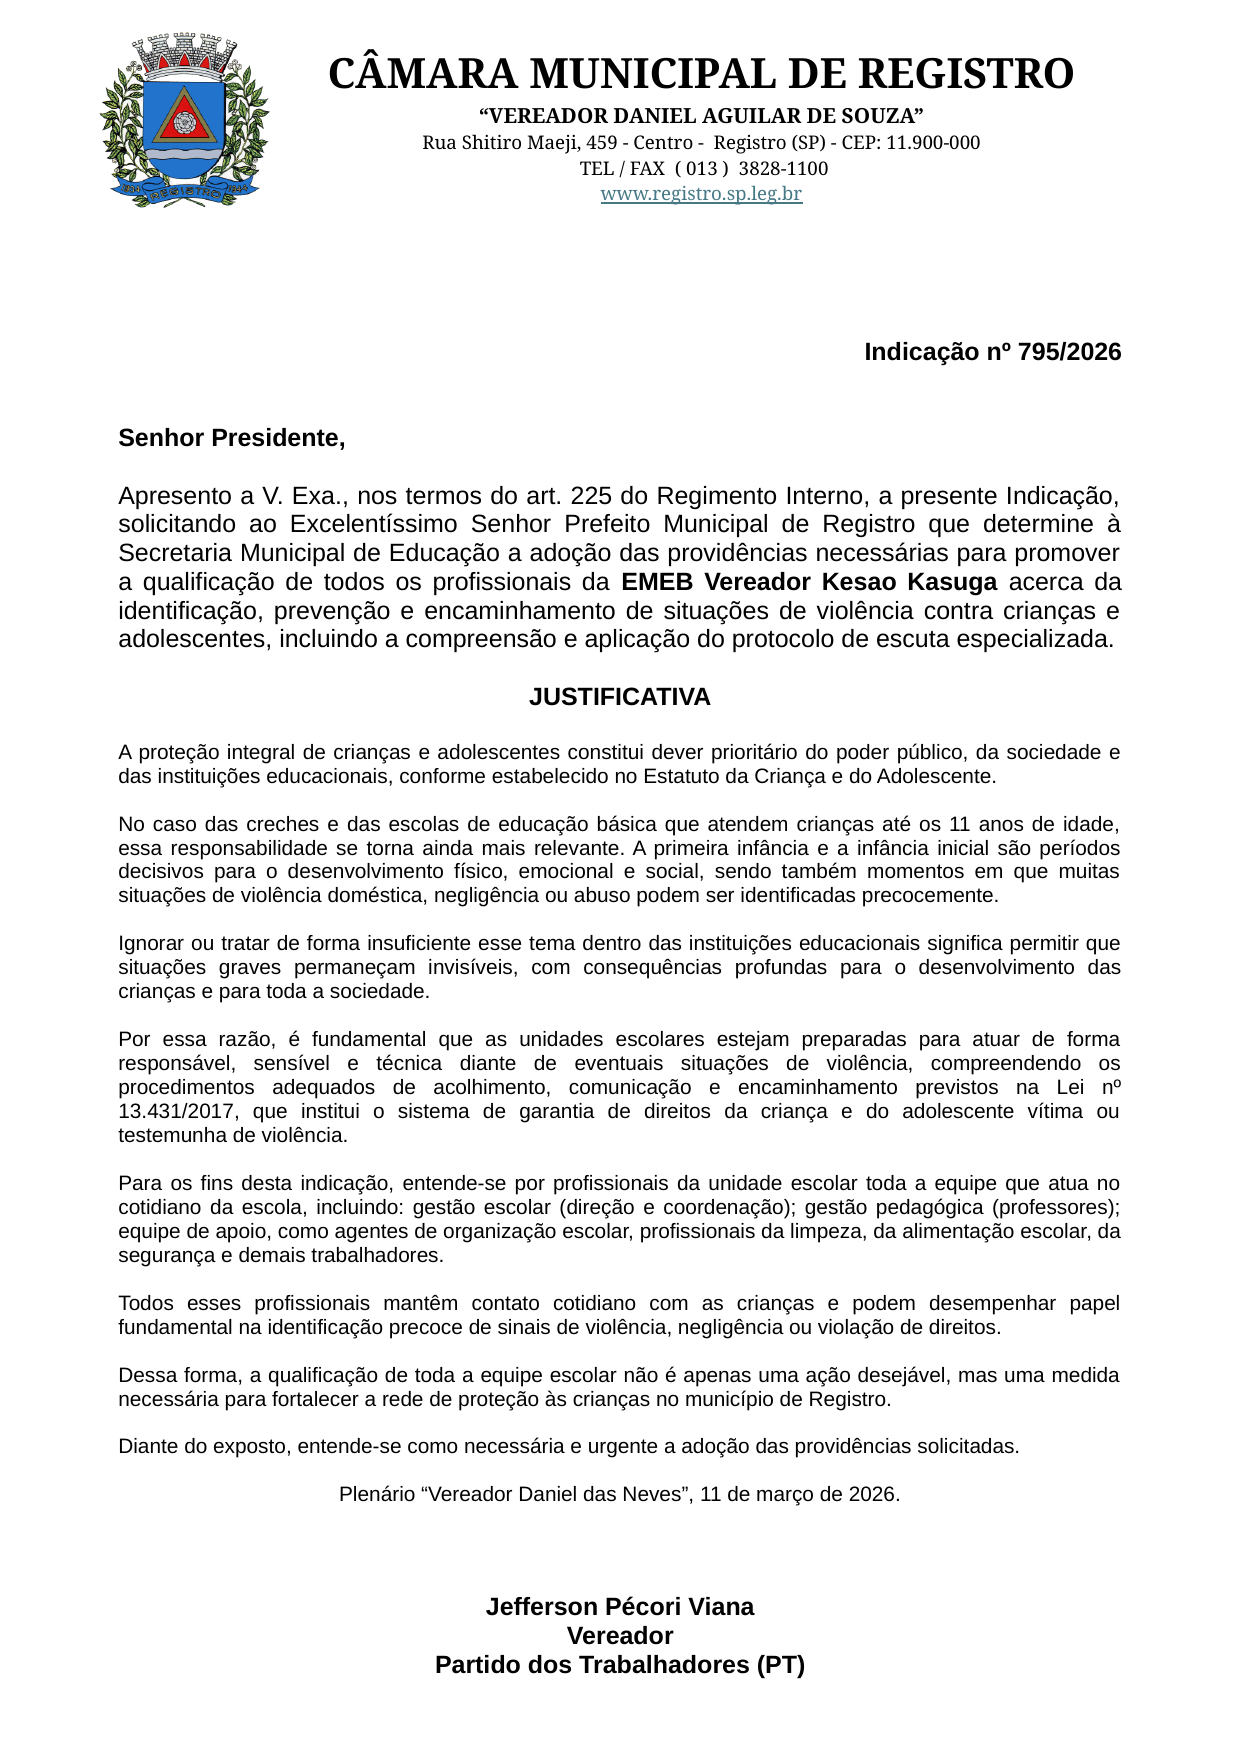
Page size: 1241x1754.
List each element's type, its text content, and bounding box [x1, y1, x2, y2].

text Indicação nº 795/2026 [118, 337, 1122, 366]
text Dessa forma, a qualificação de toda a equipe escolar não é apenas uma ação desejável, mas uma medida necessária para fortalecer a rede de proteção às crianças no município de Registro. [118, 1362, 1122, 1410]
text Partido dos Trabalhadores (PT) [118, 1650, 1122, 1679]
text Senhor Presidente, [118, 423, 1122, 452]
text Jefferson Pécori Viana [118, 1592, 1122, 1621]
text Para os fins desta indicação, entende-se por profissionais da unidade escolar toda a equipe que atua no cotidiano da escola, incluindo: gestão escolar (direção e coordenação); gestão pedagógica (professores); equipe de apoio, como agentes de organização escolar, profissionais da limpeza, da alimentação escolar, da segurança e demais trabalhadores. [118, 1171, 1122, 1267]
text Todos esses profissionais mantêm contato cotidiano com as crianças e podem desempenhar papel fundamental na identificação precoce de sinais de violência, negligência ou violação de direitos. [118, 1291, 1122, 1338]
text Ignorar ou tratar de forma insuficiente esse tema dentro das instituições educacionais significa permitir que situações graves permaneçam invisíveis, com consequências profundas para o desenvolvimento das crianças e para toda a sociedade. [118, 931, 1122, 1003]
text Vereador [118, 1621, 1122, 1650]
text A proteção integral de crianças e adolescentes constitui dever prioritário do poder público, da sociedade e das instituições educacionais, conforme estabelecido no Estatuto da Criança e do Adolescente. [118, 739, 1122, 787]
text Apresento a V. Exa., nos termos do art. 225 do Regimento Interno, a presente Indicação, solicitando ao Excelentíssimo Senhor Prefeito Municipal de Registro que determine à Secretaria Municipal de Educação a adoção das providências necessárias para promover a qualificação de todos os profissionais da EMEB Vereador Kesao Kasuga acerca da identificação, prevenção e encaminhamento de situações de violência contra crianças e adolescentes, incluindo a compreensão e aplicação do protocolo de escuta especializada. [118, 481, 1122, 653]
text Diante do exposto, entende-se como necessária e urgente a adoção das providências solicitadas. [118, 1434, 1122, 1458]
picture [95, 26, 274, 213]
text JUSTIFICATIVA [118, 682, 1122, 711]
text Por essa razão, é fundamental que as unidades escolares estejam preparadas para atuar de forma responsável, sensível e técnica diante de eventuais situações de violência, compreendendo os procedimentos adequados de acolhimento, comunicação e encaminhamento previstos na Lei nº 13.431/2017, que institui o sistema de garantia de direitos da criança e do adolescente vítima ou testemunha de violência. [118, 1027, 1122, 1147]
text No caso das creches e das escolas de educação básica que atendem crianças até os 11 anos de idade, essa responsabilidade se torna ainda mais relevante. A primeira infância e a infância inicial são períodos decisivos para o desenvolvimento físico, emocional e social, sendo também momentos em que muitas situações de violência doméstica, negligência ou abuso podem ser identificadas precocemente. [118, 811, 1122, 907]
text Plenário “Vereador Daniel das Neves”, 11 de março de 2026. [118, 1482, 1122, 1506]
